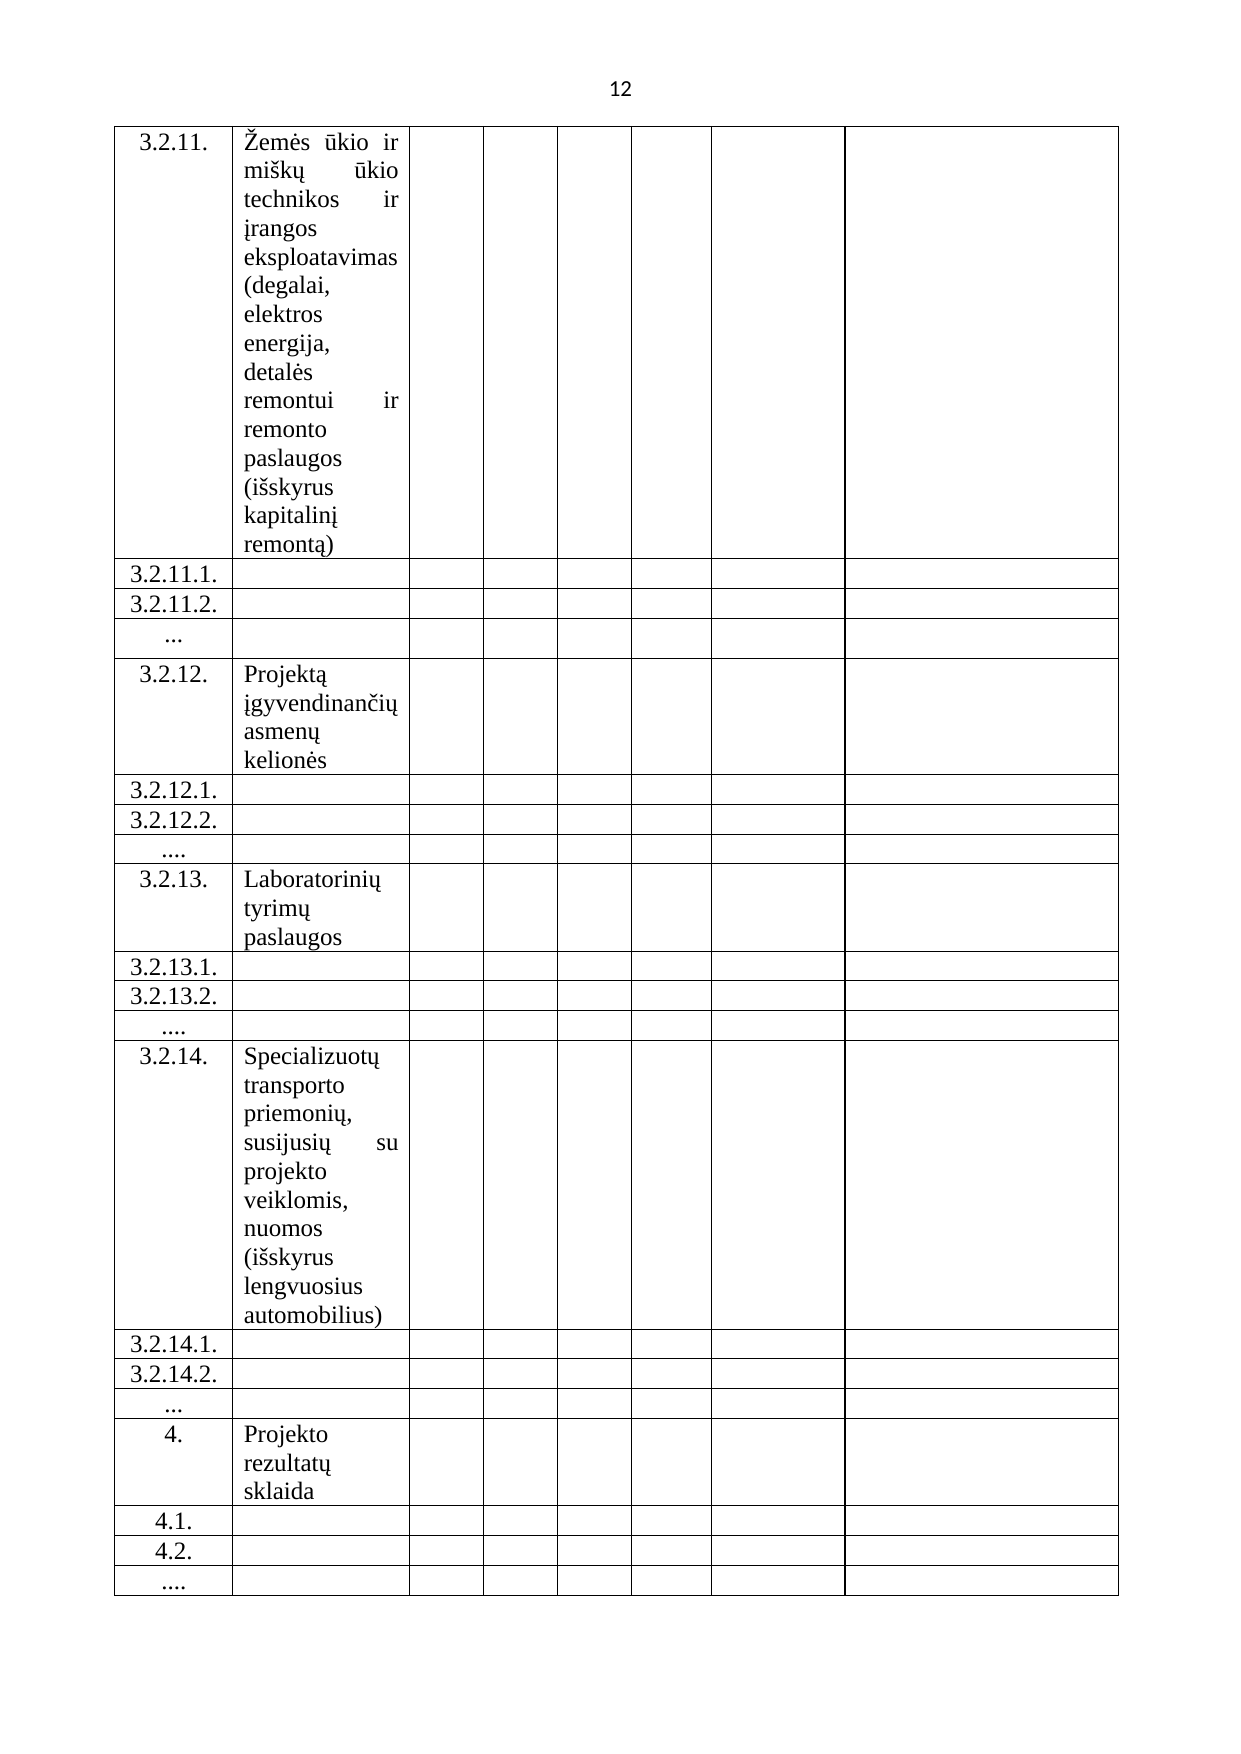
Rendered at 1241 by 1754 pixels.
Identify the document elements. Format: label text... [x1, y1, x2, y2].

table_cell [712, 835, 844, 863]
table_cell [558, 952, 631, 980]
table_cell [846, 589, 1118, 618]
table_cell [846, 1041, 1118, 1328]
table_cell [846, 835, 1118, 863]
table_cell [233, 1330, 409, 1358]
table_cell [558, 1359, 631, 1388]
table_cell [484, 559, 557, 588]
table_cell [846, 1536, 1118, 1565]
table_cell [632, 864, 711, 951]
table_cell [632, 835, 711, 863]
table_cell [632, 775, 711, 804]
table_cell [558, 1536, 631, 1565]
table_cell [233, 952, 409, 980]
table_cell 3.2.12. [115, 659, 232, 774]
table_cell [484, 1330, 557, 1358]
table_cell 3.2.13.2. [115, 981, 232, 1010]
table_cell [484, 864, 557, 951]
table_cell [846, 1389, 1118, 1418]
table_cell [233, 775, 409, 804]
table_cell [233, 619, 409, 658]
table_cell 3.2.13. [115, 864, 232, 951]
table_cell [410, 589, 483, 618]
table_cell [632, 559, 711, 588]
table_cell [558, 619, 631, 658]
table_cell [846, 619, 1118, 658]
table_cell [632, 1419, 711, 1505]
table_cell [846, 1359, 1118, 1388]
table_cell [484, 619, 557, 658]
table_cell [558, 1389, 631, 1418]
table_cell .... [115, 835, 232, 863]
table_cell [558, 559, 631, 588]
table_cell [558, 835, 631, 863]
table_cell [484, 775, 557, 804]
table_cell [484, 981, 557, 1010]
table_cell [233, 589, 409, 618]
table_cell [233, 1506, 409, 1535]
table_cell [410, 981, 483, 1010]
table_cell [558, 1041, 631, 1328]
table_cell [233, 559, 409, 588]
table_cell [712, 805, 844, 833]
table_cell 3.2.12.1. [115, 775, 232, 804]
table_cell [233, 835, 409, 863]
table_cell 3.2.14.1. [115, 1330, 232, 1358]
table_cell [846, 659, 1118, 774]
table_cell [846, 952, 1118, 980]
table_cell 3.2.13.1. [115, 952, 232, 980]
table_cell .... [115, 1566, 232, 1594]
table_cell [712, 981, 844, 1010]
table_cell [712, 127, 844, 558]
table_cell [712, 1389, 844, 1418]
table_cell [632, 1011, 711, 1040]
table_cell [484, 835, 557, 863]
table_cell [558, 589, 631, 618]
table_cell [846, 127, 1118, 558]
table_cell [410, 835, 483, 863]
table_cell [484, 1389, 557, 1418]
table_cell [233, 1389, 409, 1418]
table_cell [484, 659, 557, 774]
table_cell 4.1. [115, 1506, 232, 1535]
table_cell [632, 1389, 711, 1418]
table_cell Specializuotų transporto priemonių, susijusių su projekto veiklomis, nuomos (išskyrus lengvuosius automobilius) [233, 1041, 409, 1328]
table_cell [712, 1330, 844, 1358]
table_cell [712, 1041, 844, 1328]
table_cell [410, 1506, 483, 1535]
table_cell [846, 1419, 1118, 1505]
table_cell [484, 1011, 557, 1040]
table_cell [410, 775, 483, 804]
table_cell [558, 1330, 631, 1358]
table_cell [712, 559, 844, 588]
table_cell [632, 1330, 711, 1358]
table_cell [558, 1566, 631, 1594]
table_cell [558, 1011, 631, 1040]
table_cell [632, 1536, 711, 1565]
table_cell 3.2.11.2. [115, 589, 232, 618]
table_cell [632, 589, 711, 618]
table_cell [484, 589, 557, 618]
table_cell 3.2.14. [115, 1041, 232, 1328]
table_cell [712, 1011, 844, 1040]
table_cell [233, 1566, 409, 1594]
table_cell [846, 1506, 1118, 1535]
table_cell [632, 1359, 711, 1388]
table_cell [410, 1359, 483, 1388]
table_cell [632, 619, 711, 658]
table_cell [846, 805, 1118, 833]
table_cell [410, 1566, 483, 1594]
table_cell [632, 1041, 711, 1328]
table_cell [846, 1566, 1118, 1594]
table_cell [410, 1389, 483, 1418]
table_cell [558, 805, 631, 833]
table_cell [484, 1566, 557, 1594]
table_cell [484, 952, 557, 980]
table_cell [233, 1359, 409, 1388]
table_cell [410, 805, 483, 833]
table_cell [410, 952, 483, 980]
table_cell [632, 1506, 711, 1535]
table_cell [846, 775, 1118, 804]
table_cell [712, 1536, 844, 1565]
table_cell [558, 127, 631, 558]
table_cell [484, 1041, 557, 1328]
table_cell [846, 981, 1118, 1010]
table_cell [558, 1506, 631, 1535]
table_cell [410, 127, 483, 558]
table_cell [484, 127, 557, 558]
table_cell [558, 659, 631, 774]
table_cell [410, 1011, 483, 1040]
table_cell [846, 864, 1118, 951]
table_cell [712, 659, 844, 774]
table_cell [632, 981, 711, 1010]
table_cell [632, 659, 711, 774]
table_cell [712, 864, 844, 951]
table_cell [558, 864, 631, 951]
table_cell [233, 1536, 409, 1565]
table_cell [233, 1011, 409, 1040]
table_cell [712, 1359, 844, 1388]
table_cell [712, 1419, 844, 1505]
table_cell [484, 1359, 557, 1388]
table_cell 3.2.14.2. [115, 1359, 232, 1388]
table_cell ... [115, 1389, 232, 1418]
table_cell [632, 805, 711, 833]
table_cell [712, 1506, 844, 1535]
table_cell [410, 864, 483, 951]
table_cell 4.2. [115, 1536, 232, 1565]
table_cell .... [115, 1011, 232, 1040]
table_cell [410, 619, 483, 658]
table_cell [484, 1506, 557, 1535]
table_cell [410, 1419, 483, 1505]
table_cell [410, 1536, 483, 1565]
table_cell [712, 775, 844, 804]
table_cell Projektą įgyvendinančių asmenų kelionės [233, 659, 409, 774]
table_cell [558, 775, 631, 804]
table_cell Laboratorinių tyrimų paslaugos [233, 864, 409, 951]
table_cell ... [115, 619, 232, 658]
table_cell [712, 952, 844, 980]
table_cell [846, 559, 1118, 588]
table_cell [558, 1419, 631, 1505]
table_cell [632, 127, 711, 558]
table_cell Žemės ūkio ir miškų ūkio technikos ir įrangos eksploatavimas (degalai, elektros energija, detalės remontui ir remonto paslaugos (išskyrus kapitalinį remontą) [233, 127, 409, 558]
table_cell [712, 589, 844, 618]
table_cell [233, 981, 409, 1010]
table_cell [410, 1330, 483, 1358]
table_cell [712, 619, 844, 658]
table_cell [484, 805, 557, 833]
table_cell [410, 559, 483, 588]
table_cell 3.2.11. [115, 127, 232, 558]
table_cell [632, 1566, 711, 1594]
table_cell [846, 1330, 1118, 1358]
table_cell [846, 1011, 1118, 1040]
table_cell [233, 805, 409, 833]
table_cell 3.2.12.2. [115, 805, 232, 833]
table_cell 3.2.11.1. [115, 559, 232, 588]
table_cell [558, 981, 631, 1010]
table_cell [410, 1041, 483, 1328]
table_cell 4. [115, 1419, 232, 1505]
table_cell [712, 1566, 844, 1594]
table_cell [632, 952, 711, 980]
table_cell [484, 1536, 557, 1565]
table_cell [410, 659, 483, 774]
table_cell Projekto rezultatų sklaida [233, 1419, 409, 1505]
table_cell [484, 1419, 557, 1505]
